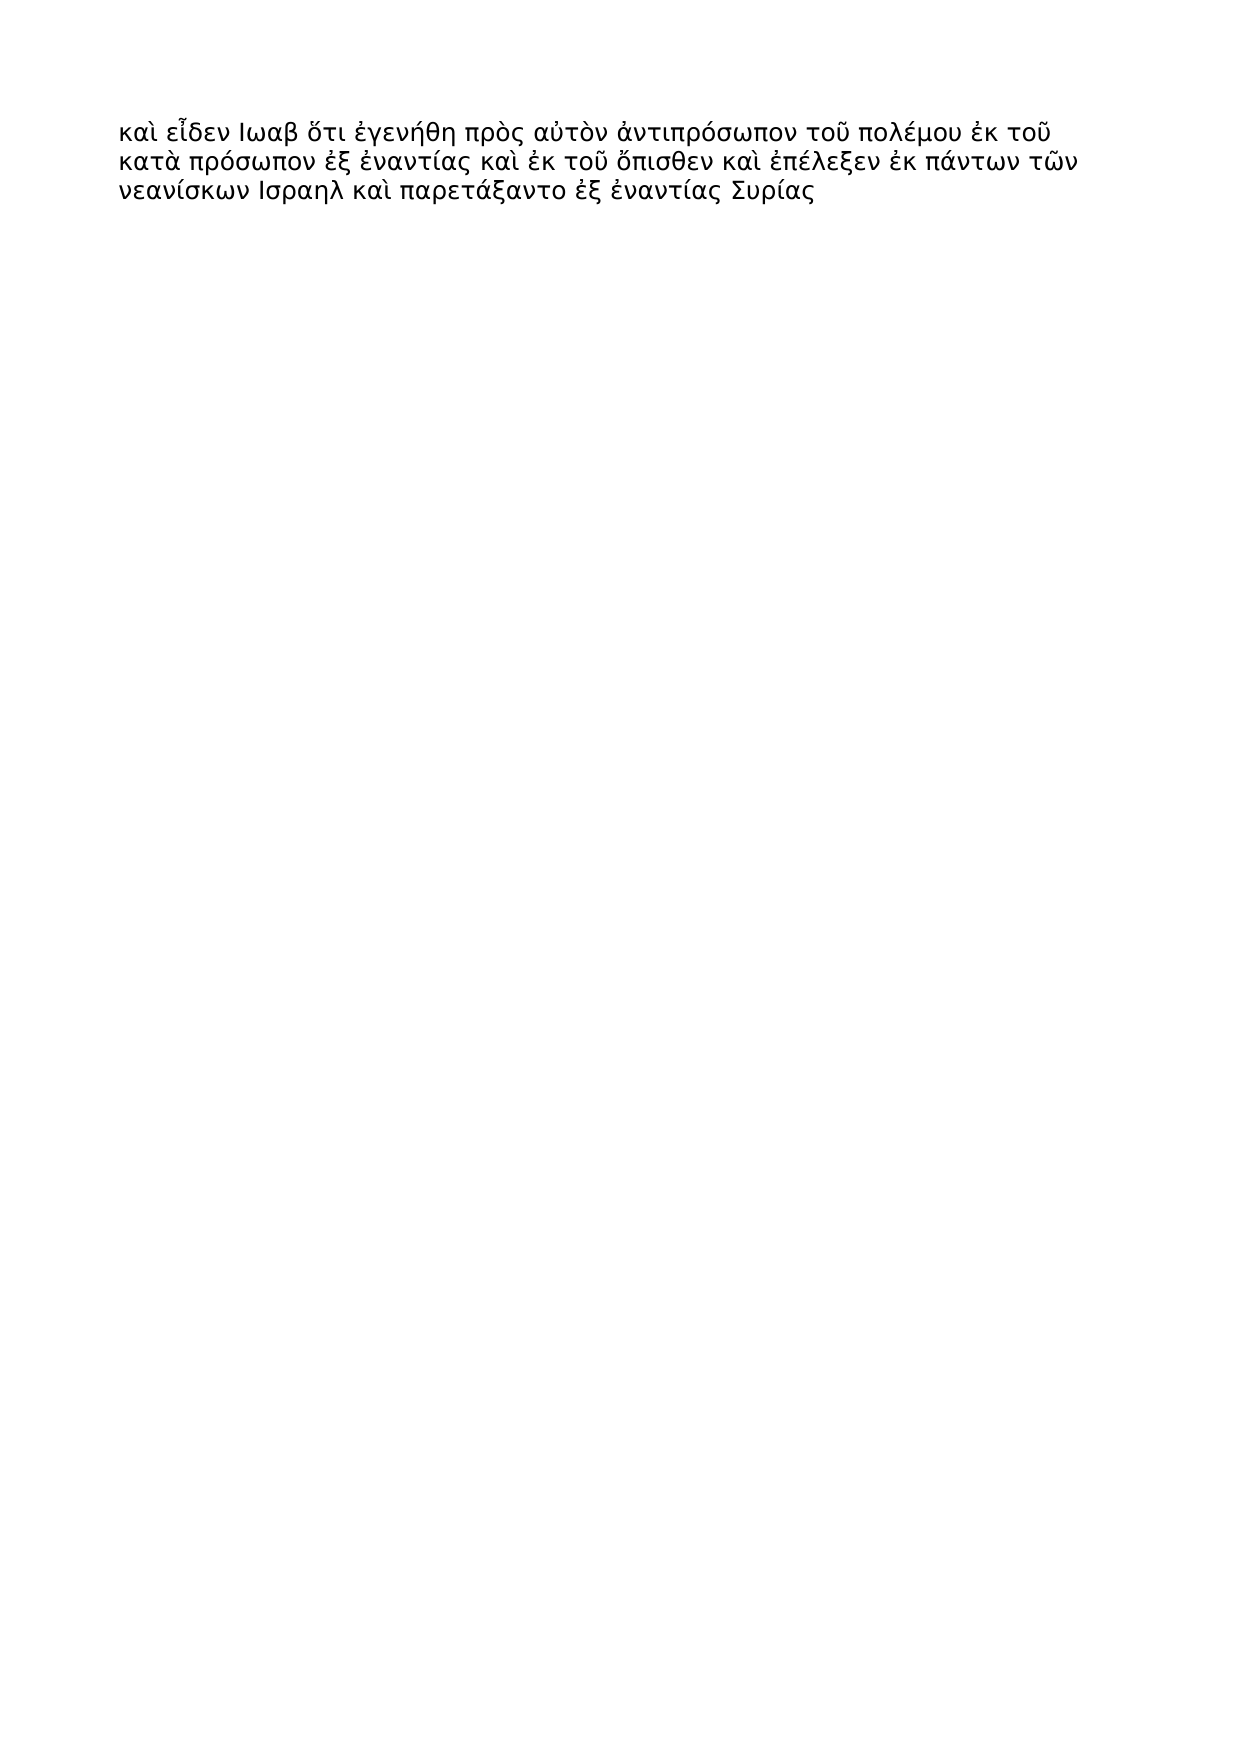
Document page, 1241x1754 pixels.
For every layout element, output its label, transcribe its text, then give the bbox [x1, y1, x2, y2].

text καὶ εἶδεν Ιωαβ ὅτι ἐγενήθη πρὸς αὐτὸν ἀντιπρόσωπον τοῦ πολέμου ἐκ τοῦ κατὰ πρόσωπον ἐξ ἐναντίας καὶ ἐκ τοῦ ὄπισθεν καὶ ἐπέλεξεν ἐκ πάντων τῶν νεανίσκων Ισραηλ καὶ παρετάξαντο ἐξ ἐναντίας Συρίας [118, 118, 1122, 206]
